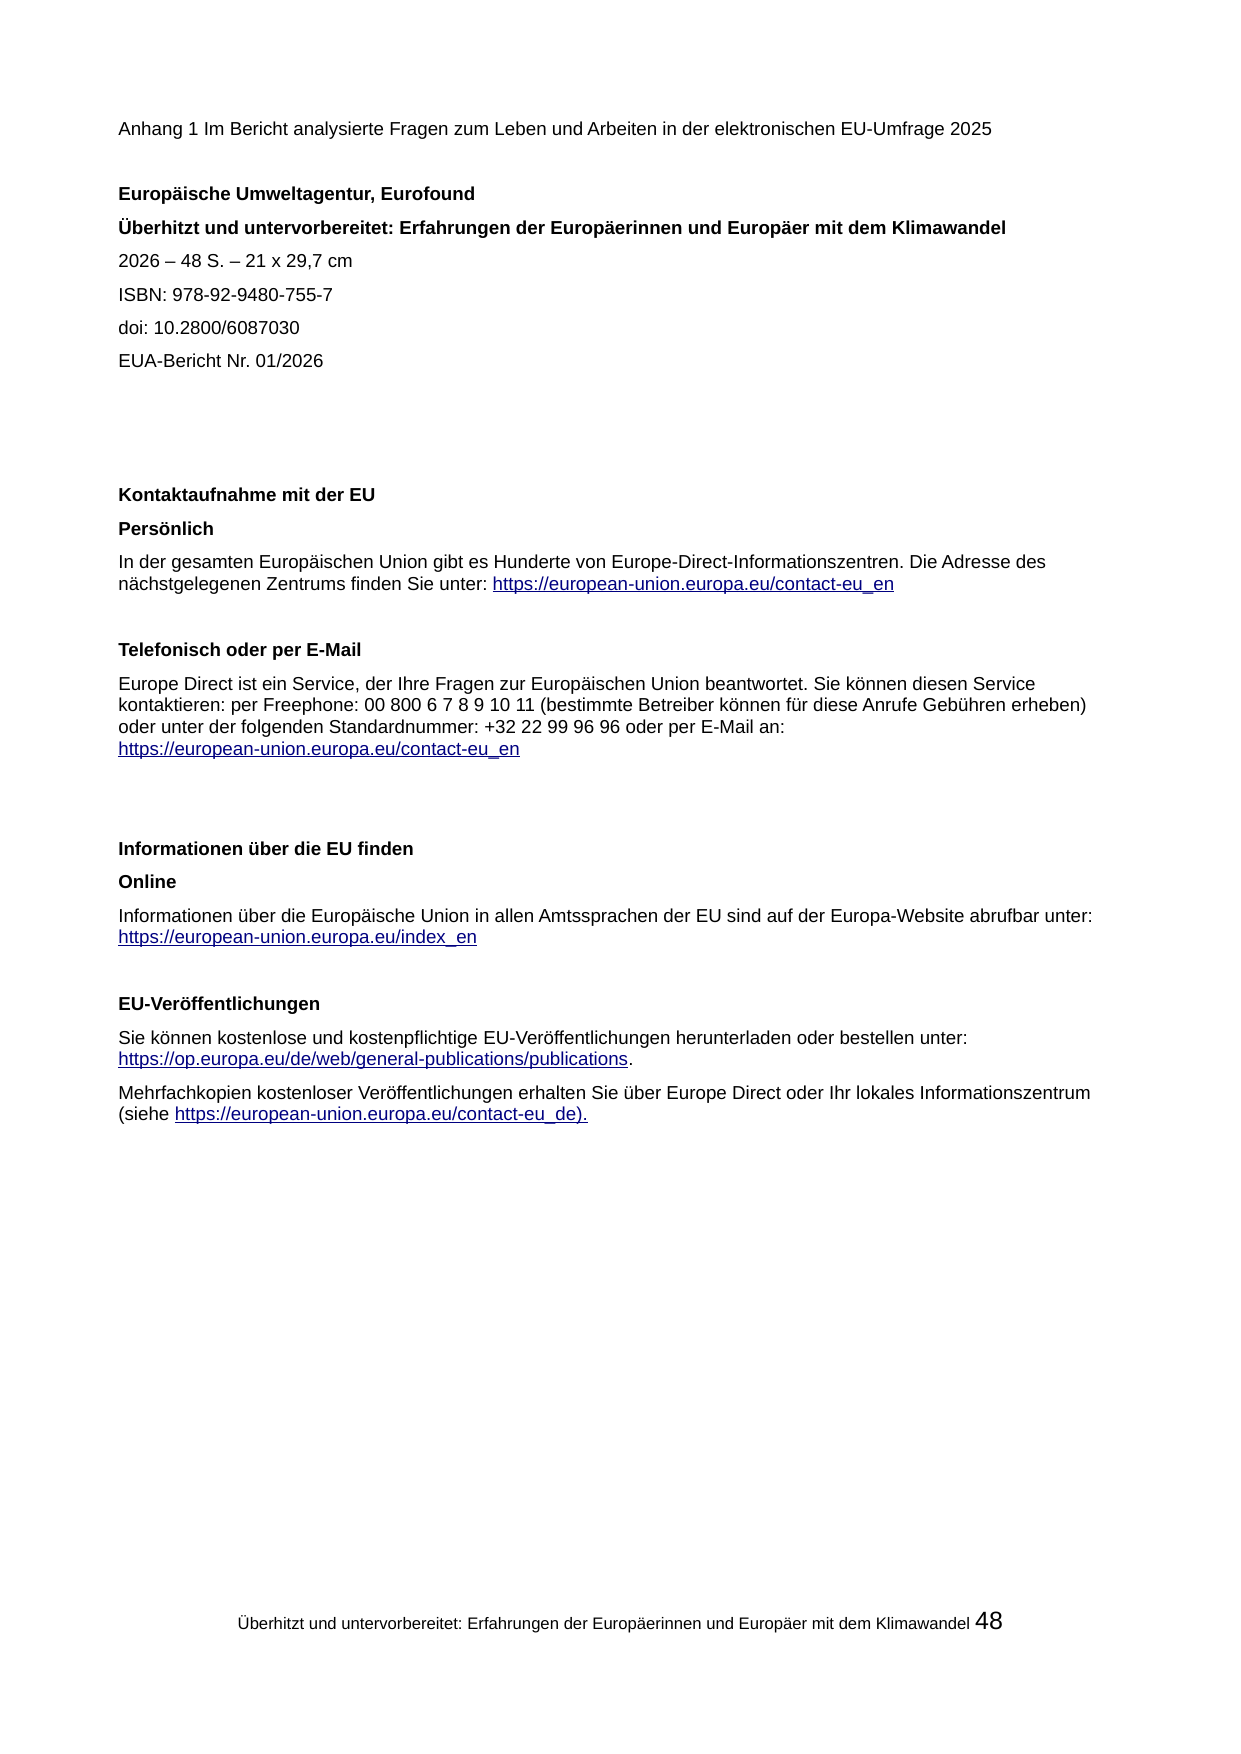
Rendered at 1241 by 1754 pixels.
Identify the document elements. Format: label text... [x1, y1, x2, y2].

text doi: 10.2800/6087030 [118, 317, 1122, 338]
text In der gesamten Europäischen Union gibt es Hunderte von Europe-Direct-Informationszentren. Die Adresse des nächstgelegenen Zentrums finden Sie unter: https://european-union.europa.eu/contact-eu_en [118, 551, 1122, 594]
text Online [118, 871, 1122, 893]
text Überhitzt und untervorbereitet: Erfahrungen der Europäerinnen und Europäer mit dem Klimawandel [118, 216, 1122, 238]
text EUA-Bericht Nr. 01/2026 [118, 350, 1122, 372]
text Europe Direct ist ein Service, der Ihre Fragen zur Europäischen Union beantwortet. Sie können diesen Service kontaktieren: per Freephone: 00 800 6 7 8 9 10 11 (bestimmte Betreiber können für diese Anrufe Gebühren erheben) oder unter der folgenden Standardnummer: +32 22 99 96 96 oder per E-Mail an: https://european-union.europa.eu/contact-eu_en [118, 673, 1122, 759]
text Sie können kostenlose und kostenpflichtige EU-Veröffentlichungen herunterladen oder bestellen unter: https://op.europa.eu/de/web/general-publications/publications. [118, 1026, 1122, 1069]
text Persönlich [118, 517, 1122, 539]
text ISBN: 978-92-9480-755-7 [118, 283, 1122, 305]
text Mehrfachkopien kostenloser Veröffentlichungen erhalten Sie über Europe Direct oder Ihr lokales Informationszentrum (siehe https://european-union.europa.eu/contact-eu_de). [118, 1081, 1122, 1124]
text Kontaktaufnahme mit der EU [118, 484, 1122, 506]
text 2026 – 48 S. – 21 x 29,7 cm [118, 250, 1122, 271]
text Telefonisch oder per E-Mail [118, 639, 1122, 661]
text Informationen über die EU finden [118, 838, 1122, 859]
text EU-Veröffentlichungen [118, 993, 1122, 1014]
text Europäische Umweltagentur, Eurofound [118, 183, 1122, 204]
text Informationen über die Europäische Union in allen Amtssprachen der EU sind auf der Europa-Website abrufbar unter: https://european-union.europa.eu/index_en [118, 904, 1122, 948]
